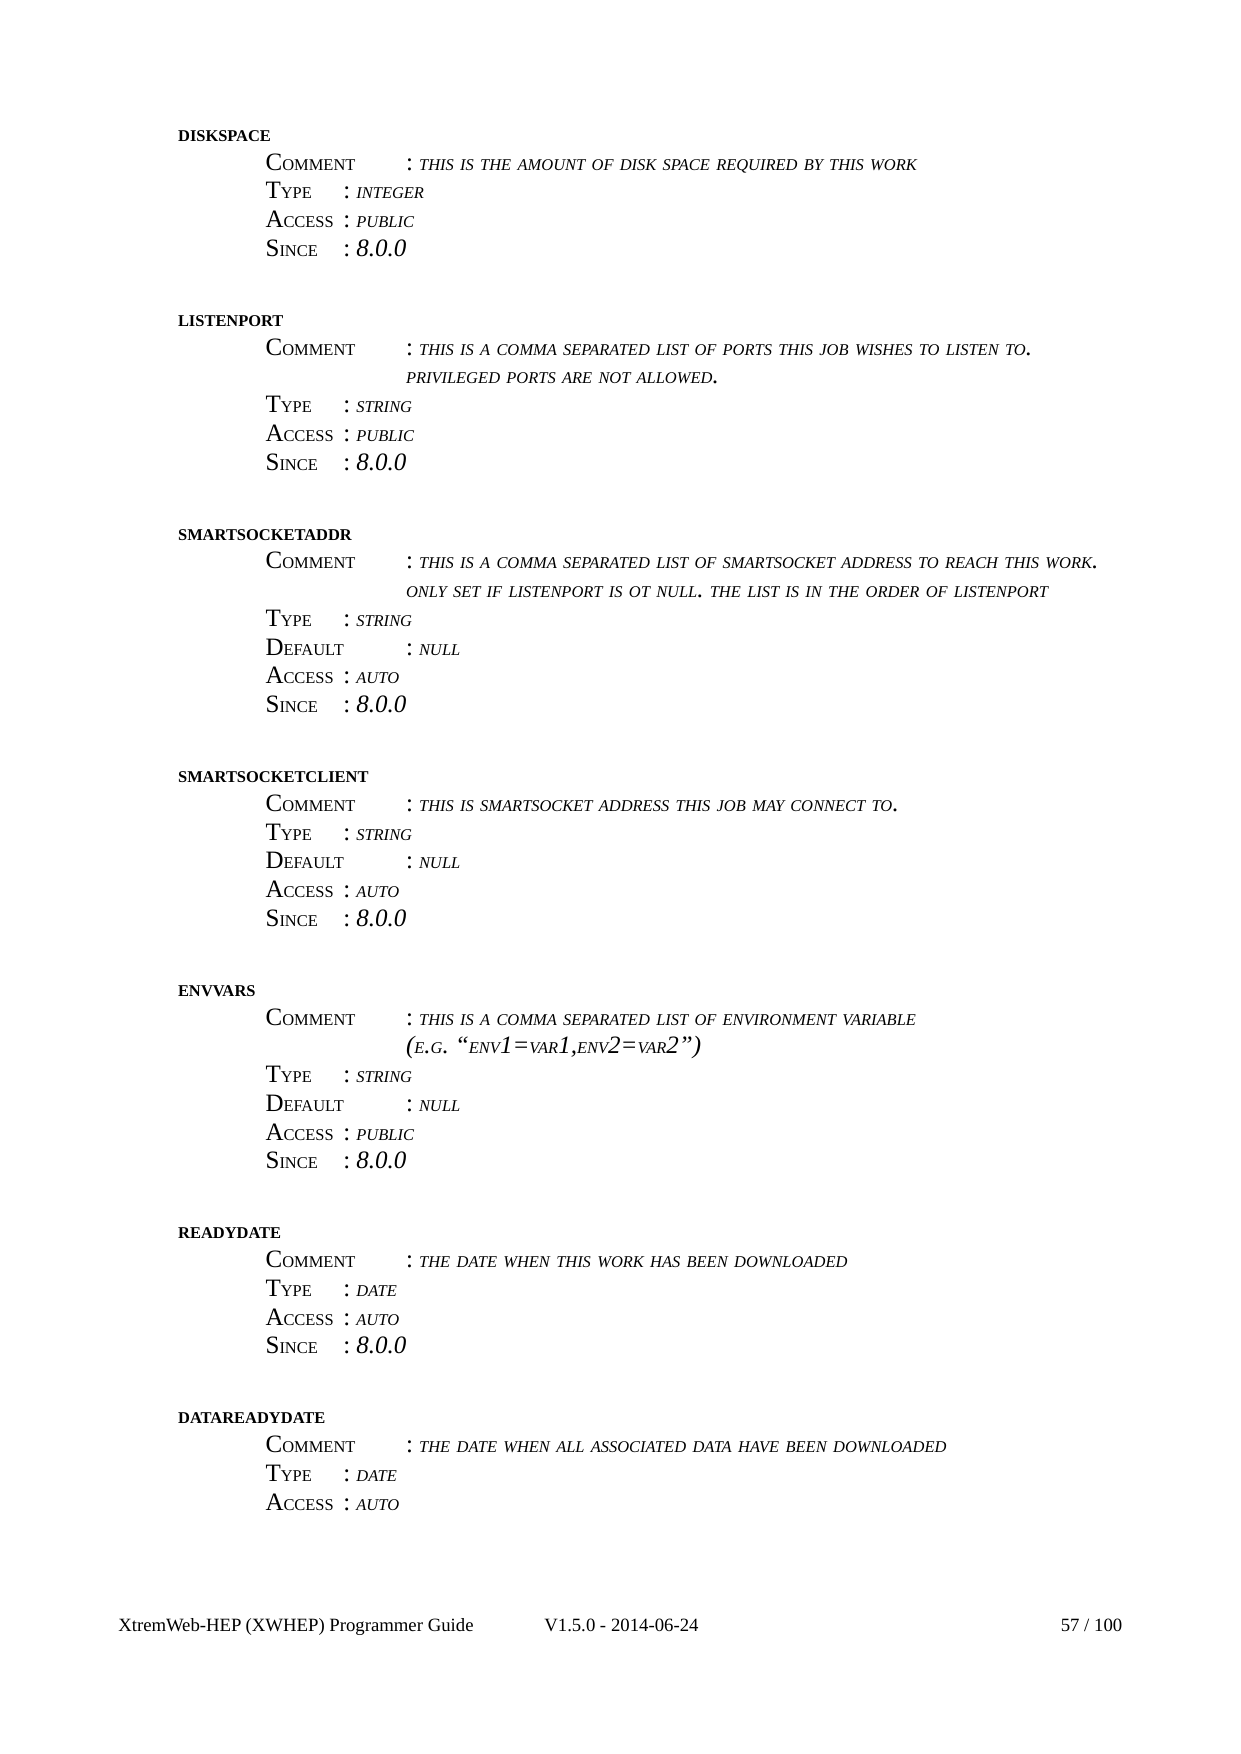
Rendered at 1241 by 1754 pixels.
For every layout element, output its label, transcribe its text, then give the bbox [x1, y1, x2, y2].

text Comment : this is a comma separated list of ports this job wishes to listen to. privileged ports are not allowed. [265, 332, 1122, 389]
text Comment : the date when all associated data have been downloaded [265, 1429, 1122, 1458]
text smartsocketclient [178, 759, 1122, 788]
text Since : 8.0.0 [265, 233, 1122, 262]
text listenport [178, 303, 1122, 332]
text Type : string [265, 389, 1122, 418]
text Type : string [265, 817, 1122, 846]
text Default : null [265, 632, 1122, 661]
text Access : auto [265, 1487, 1122, 1516]
text Type : integer [265, 176, 1122, 204]
text Comment : this is the amount of disk space required by this work [265, 147, 1122, 176]
text Access : auto [265, 874, 1122, 903]
text Access : public [265, 1117, 1122, 1146]
text Since : 8.0.0 [265, 689, 1122, 718]
text Since : 8.0.0 [265, 447, 1122, 476]
text Comment : the date when this work has been downloaded [265, 1244, 1122, 1273]
text Type : date [265, 1458, 1122, 1487]
text Comment : this is a comma separated list of smartsocket address to reach this work. only set if listenport is ot null. the list is in the order of listenport [265, 546, 1122, 603]
text envvars [178, 973, 1122, 1002]
text Default : null [265, 846, 1122, 874]
text Access : auto [265, 1302, 1122, 1331]
text Comment : this is smartsocket address this job may connect to. [265, 788, 1122, 817]
text Type : string [265, 603, 1122, 632]
text Comment : this is a comma separated list of environment variable (e.g. “env1=var1,env2=var2”) [265, 1002, 1122, 1059]
text Access : public [265, 418, 1122, 447]
text readydate [178, 1216, 1122, 1244]
text Access : public [265, 204, 1122, 233]
text datareadydate [178, 1401, 1122, 1429]
text smartsocketaddr [178, 517, 1122, 546]
text Since : 8.0.0 [265, 1146, 1122, 1174]
text Type : string [265, 1059, 1122, 1088]
text Since : 8.0.0 [265, 1331, 1122, 1359]
text Access : auto [265, 661, 1122, 689]
text Type : date [265, 1273, 1122, 1302]
text Since : 8.0.0 [265, 903, 1122, 932]
text diskspace [178, 118, 1122, 147]
text Default : null [265, 1088, 1122, 1117]
